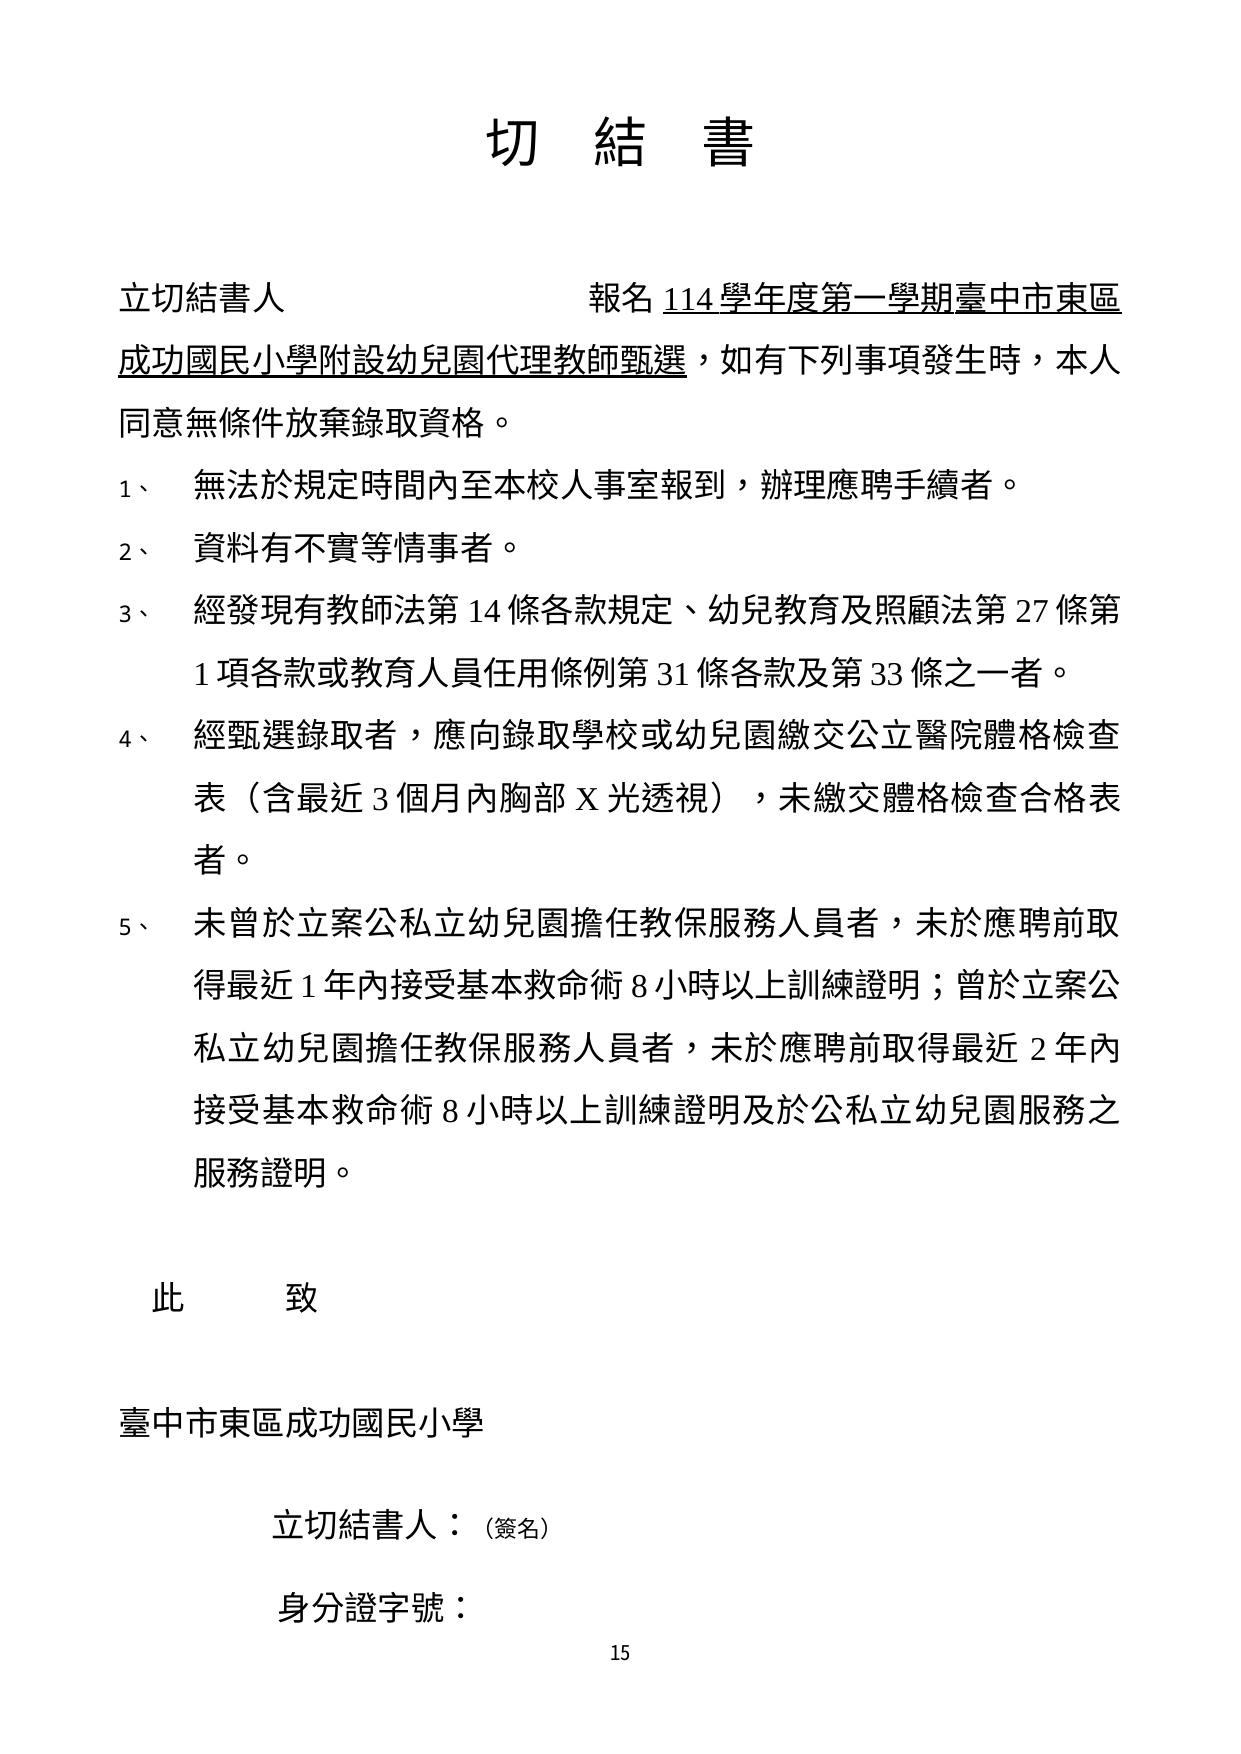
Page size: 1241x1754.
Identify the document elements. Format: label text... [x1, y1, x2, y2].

list 經發現有教師法第14條各款規定、幼兒教育及照顧法第27條第1項各款或教育人員任用條例第31條各款及第33條之一者。 [118, 566, 1122, 691]
list 未曾於立案公私立幼兒園擔任教保服務人員者，未於應聘前取得最近1年內接受基本救命術8小時以上訓練證明；曾於立案公私立幼兒園擔任教保服務人員者，未於應聘前取得最近2年內接受基本救命術8小時以上訓練證明及於公私立幼兒園服務之服務證明。 [118, 879, 1122, 1191]
text 立切結書人：（簽名） [118, 1504, 1122, 1546]
text 臺中市東區成功國民小學 [118, 1379, 1122, 1441]
list 無法於規定時間內至本校人事室報到，辦理應聘手續者。 [118, 441, 1122, 504]
list 資料有不實等情事者。 [118, 504, 1122, 566]
text 身分證字號： [118, 1587, 1122, 1629]
text 此 致 [118, 1254, 1122, 1316]
text 立切結書人 報名114學年度第一學期臺中市東區成功國民小學附設幼兒園代理教師甄選，如有下列事項發生時，本人同意無條件放棄錄取資格。 [118, 254, 1122, 441]
text 切 結 書 [118, 66, 1122, 191]
list 經甄選錄取者，應向錄取學校或幼兒園繳交公立醫院體格檢查表（含最近3個月內胸部X光透視），未繳交體格檢查合格表者。 [118, 691, 1122, 879]
